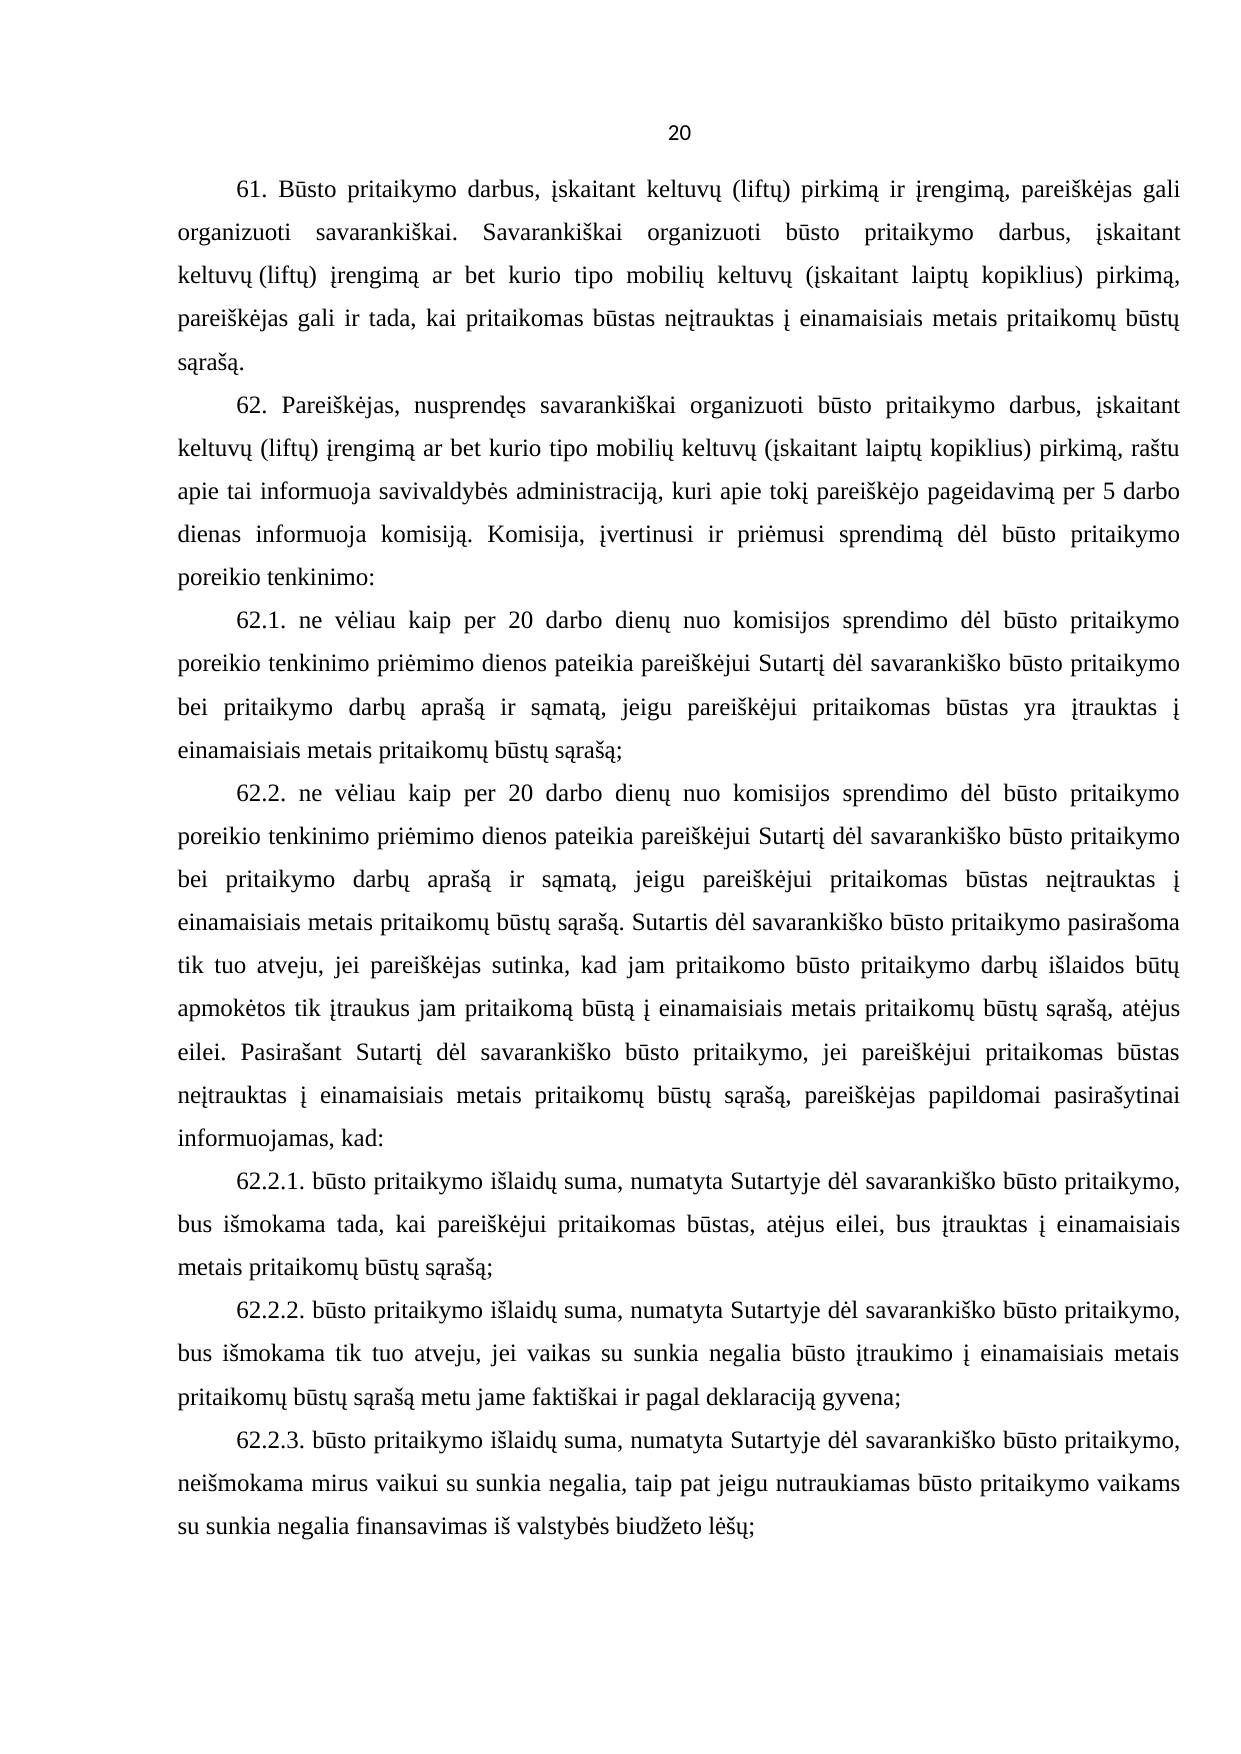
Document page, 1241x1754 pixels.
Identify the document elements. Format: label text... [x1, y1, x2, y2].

text 61. Būsto pritaikymo darbus, įskaitant keltuvų (liftų) pirkimą ir įrengimą, pareiškėjas gali organizuoti savarankiškai. Savarankiškai organizuoti būsto pritaikymo darbus, įskaitant keltuvų (liftų) įrengimą ar bet kurio tipo mobilių keltuvų (įskaitant laiptų kopiklius) pirkimą, pareiškėjas gali ir tada, kai pritaikomas būstas neįtrauktas į einamaisiais metais pritaikomų būstų sąrašą. [177, 174, 1181, 375]
text 62.2.2. būsto pritaikymo išlaidų suma, numatyta Sutartyje dėl savarankiško būsto pritaikymo, bus išmokama tik tuo atveju, jei vaikas su sunkia negalia būsto įtraukimo į einamaisiais metais pritaikomų būstų sąrašą metu jame faktiškai ir pagal deklaraciją gyvena; [177, 1295, 1181, 1410]
text 62. Pareiškėjas, nusprendęs savarankiškai organizuoti būsto pritaikymo darbus, įskaitant keltuvų (liftų) įrengimą ar bet kurio tipo mobilių keltuvų (įskaitant laiptų kopiklius) pirkimą, raštu apie tai informuoja savivaldybės administraciją, kuri apie tokį pareiškėjo pageidavimą per 5 darbo dienas informuoja komisiją. Komisija, įvertinusi ir priėmusi sprendimą dėl būsto pritaikymo poreikio tenkinimo: [177, 390, 1181, 591]
text 62.2.1. būsto pritaikymo išlaidų suma, numatyta Sutartyje dėl savarankiško būsto pritaikymo, bus išmokama tada, kai pareiškėjui pritaikomas būstas, atėjus eilei, bus įtrauktas į einamaisiais metais pritaikomų būstų sąrašą; [177, 1166, 1181, 1281]
text 62.2.3. būsto pritaikymo išlaidų suma, numatyta Sutartyje dėl savarankiško būsto pritaikymo, neišmokama mirus vaikui su sunkia negalia, taip pat jeigu nutraukiamas būsto pritaikymo vaikams su sunkia negalia finansavimas iš valstybės biudžeto lėšų; [177, 1425, 1181, 1540]
text 62.1. ne vėliau kaip per 20 darbo dienų nuo komisijos sprendimo dėl būsto pritaikymo poreikio tenkinimo priėmimo dienos pateikia pareiškėjui Sutartį dėl savarankiško būsto pritaikymo bei pritaikymo darbų aprašą ir sąmatą, jeigu pareiškėjui pritaikomas būstas yra įtrauktas į einamaisiais metais pritaikomų būstų sąrašą; [177, 605, 1181, 763]
text 62.2. ne vėliau kaip per 20 darbo dienų nuo komisijos sprendimo dėl būsto pritaikymo poreikio tenkinimo priėmimo dienos pateikia pareiškėjui Sutartį dėl savarankiško būsto pritaikymo bei pritaikymo darbų aprašą ir sąmatą, jeigu pareiškėjui pritaikomas būstas neįtrauktas į einamaisiais metais pritaikomų būstų sąrašą. Sutartis dėl savarankiško būsto pritaikymo pasirašoma tik tuo atveju, jei pareiškėjas sutinka, kad jam pritaikomo būsto pritaikymo darbų išlaidos būtų apmokėtos tik įtraukus jam pritaikomą būstą į einamaisiais metais pritaikomų būstų sąrašą, atėjus eilei. Pasirašant Sutartį dėl savarankiško būsto pritaikymo, jei pareiškėjui pritaikomas būstas neįtrauktas į einamaisiais metais pritaikomų būstų sąrašą, pareiškėjas papildomai pasirašytinai informuojamas, kad: [177, 778, 1181, 1152]
